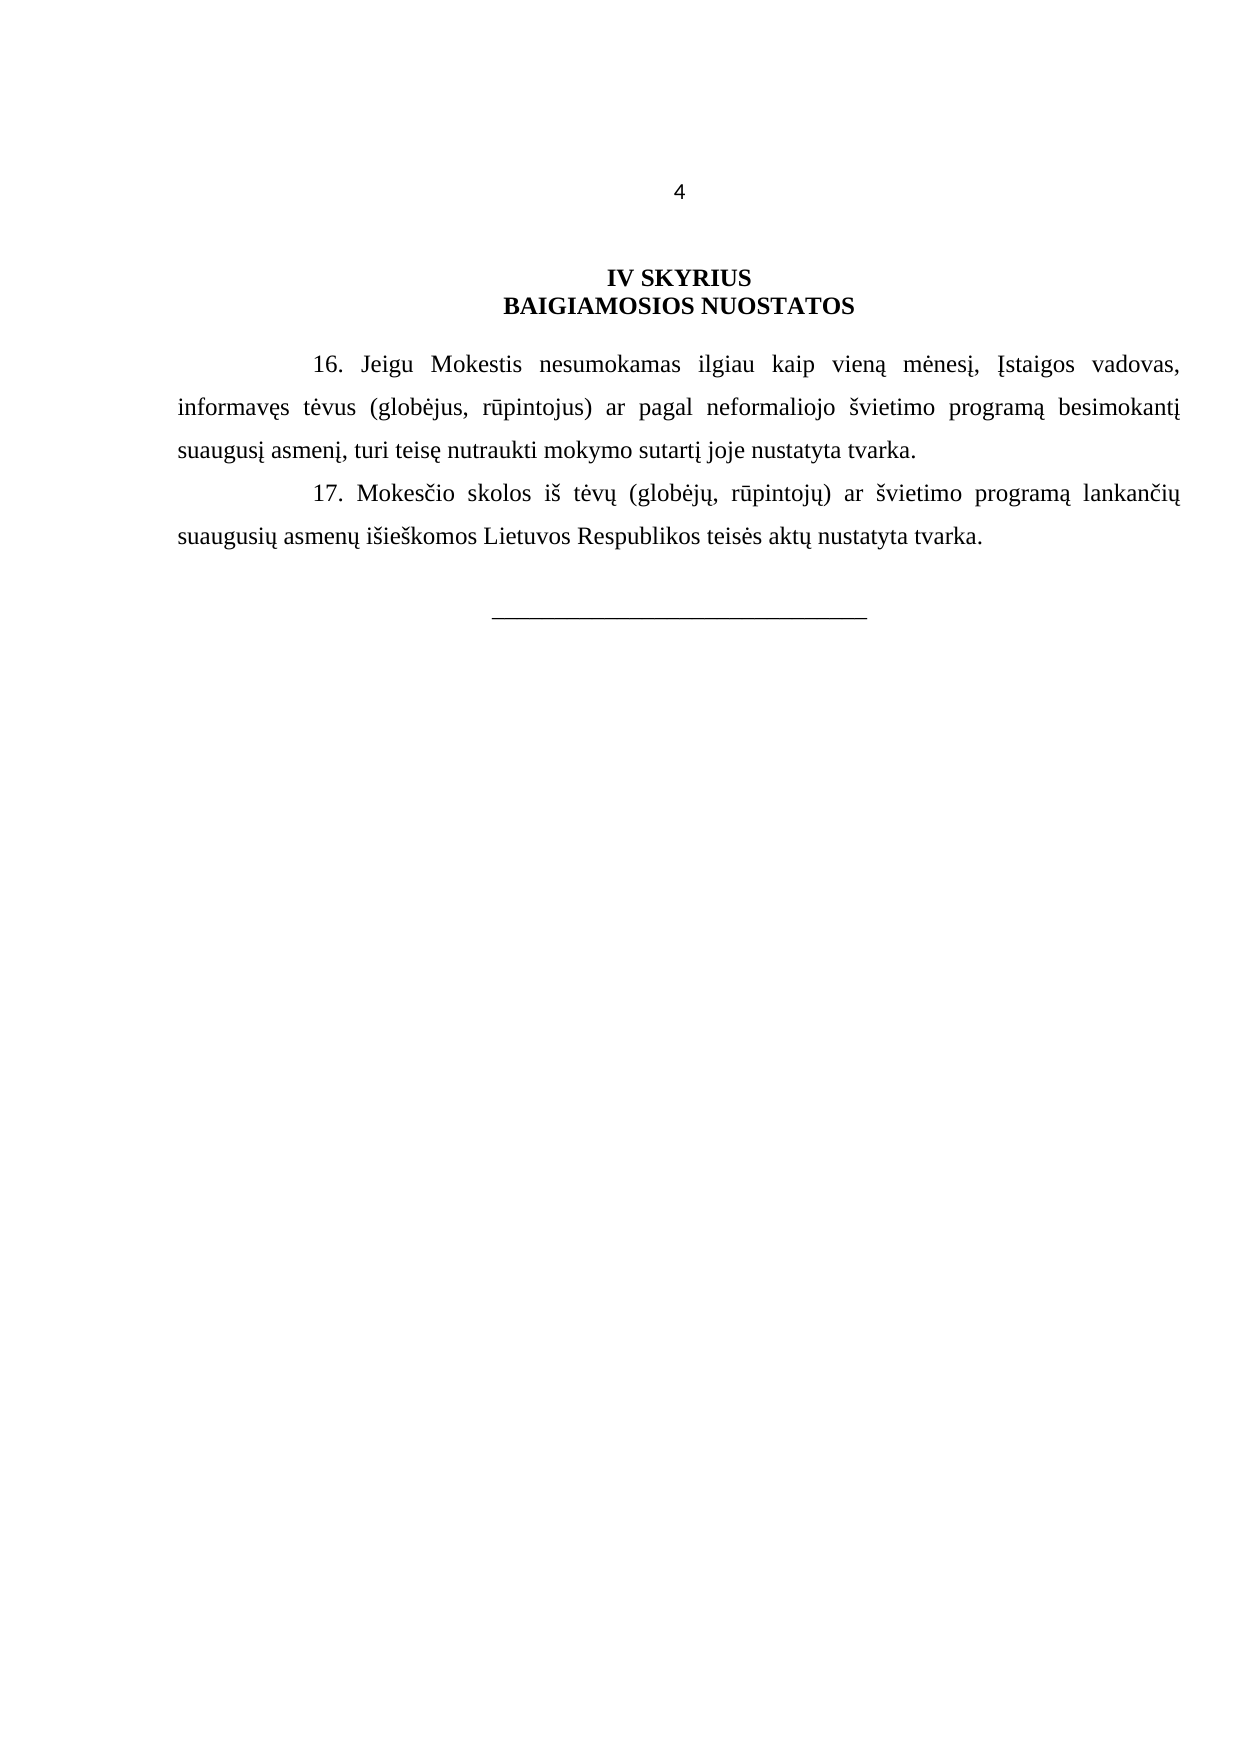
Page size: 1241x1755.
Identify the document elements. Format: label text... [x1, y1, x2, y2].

text IV SKYRIUS [177, 263, 1181, 291]
text 16. Jeigu Mokestis nesumokamas ilgiau kaip vieną mėnesį, Įstaigos vadovas, informavęs tėvus (globėjus, rūpintojus) ar pagal neformaliojo švietimo programą besimokantį suaugusį asmenį, turi teisę nutraukti mokymo sutartį joje nustatyta tvarka. [177, 349, 1181, 464]
text 17. Mokesčio skolos iš tėvų (globėjų, rūpintojų) ar švietimo programą lankančių suaugusių asmenų išieškomos Lietuvos Respublikos teisės aktų nustatyta tvarka. [177, 478, 1181, 550]
text BAIGIAMOSIOS NUOSTATOS [177, 291, 1181, 320]
text ______________________________ [177, 593, 1181, 622]
